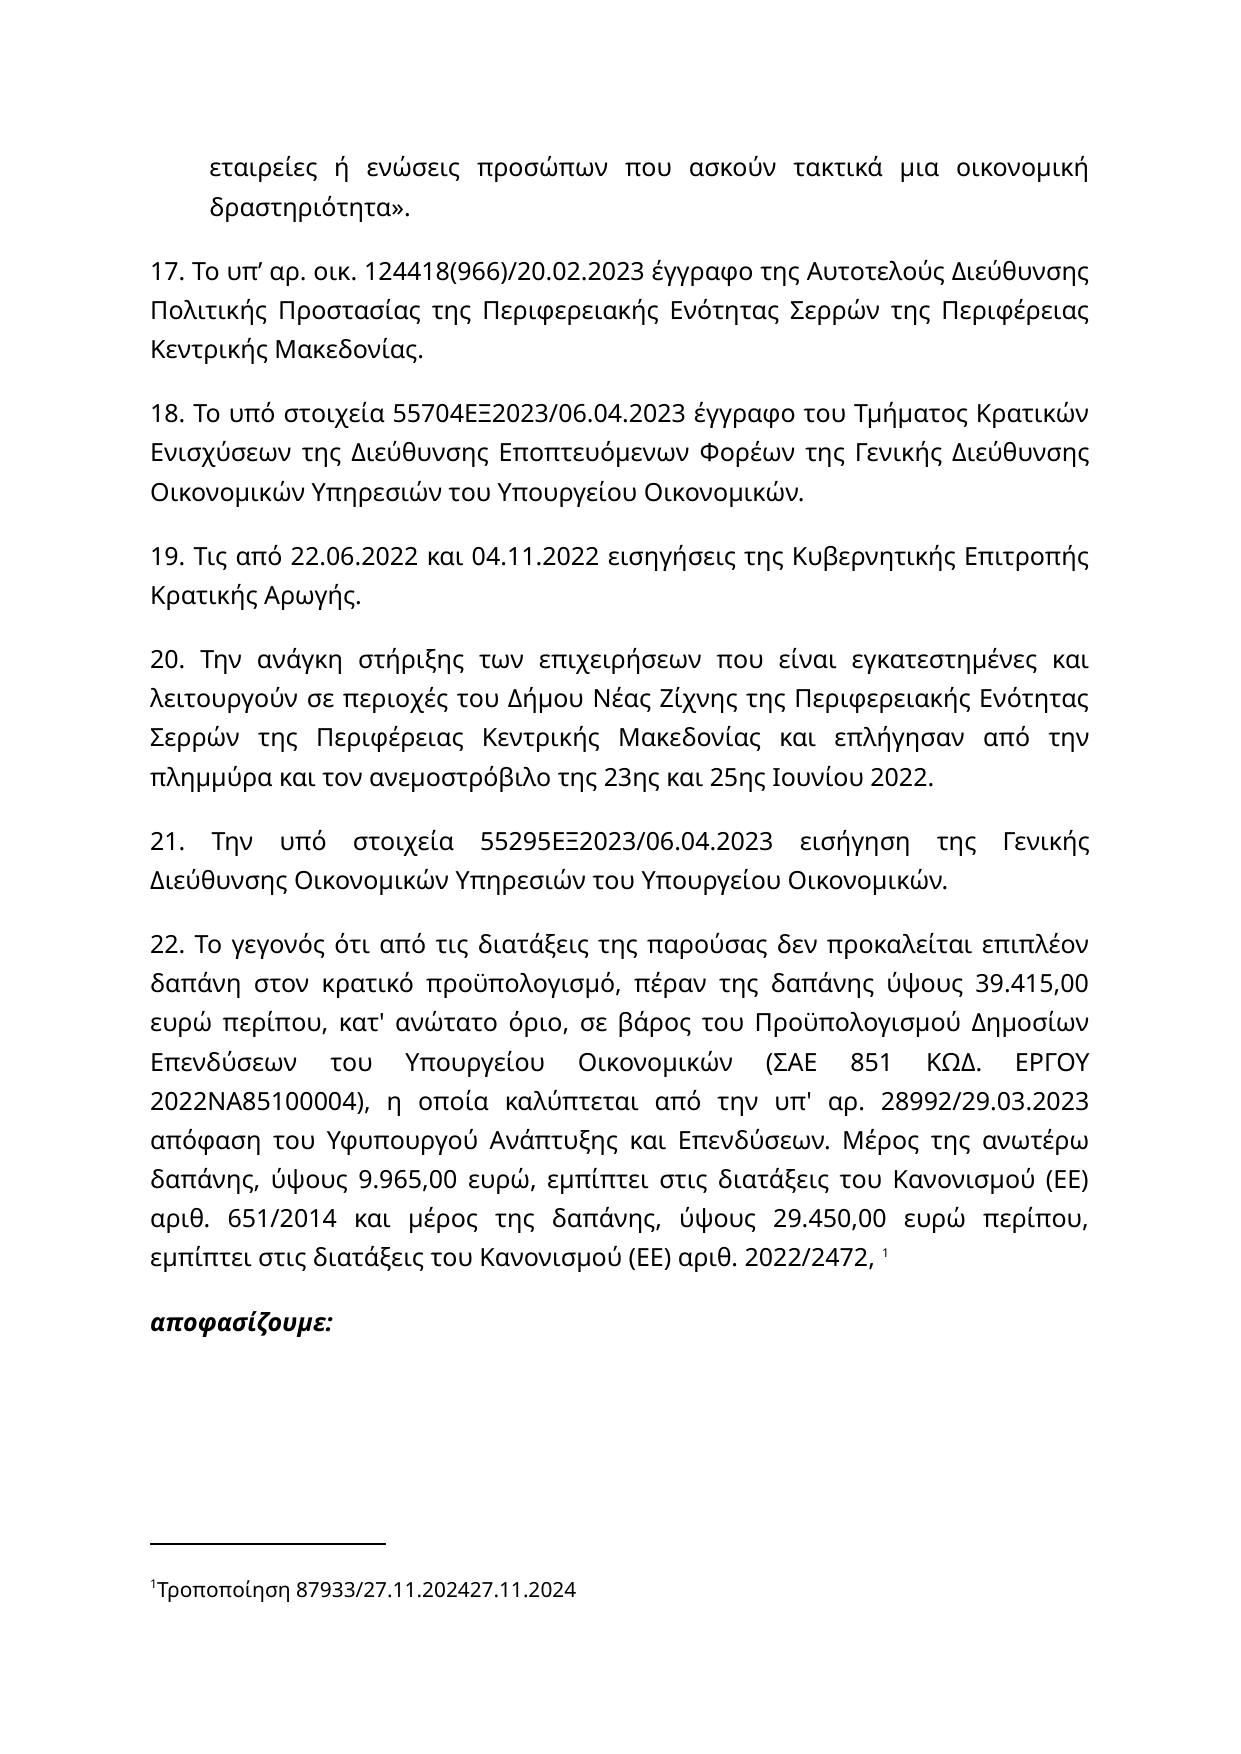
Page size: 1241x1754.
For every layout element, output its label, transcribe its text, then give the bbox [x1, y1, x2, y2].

text 22. Το γεγονός ότι από τις διατάξεις της παρούσας δεν προκαλείται επιπλέον δαπάνη στον κρατικό προϋπολογισμό, πέραν της δαπάνης ύψους 39.415,00 ευρώ περίπου, κατ' ανώτατο όριο, σε βάρος του Προϋπολογισμού Δημοσίων Επενδύσεων του Υπουργείου Οικονομικών (ΣΑΕ 851 ΚΩΔ. ΕΡΓΟΥ 2022ΝΑ85100004), η οποία καλύπτεται από την υπ' αρ. 28992/29.03.2023 απόφαση του Υφυπουργού Ανάπτυξης και Επενδύσεων. Μέρος της ανωτέρω δαπάνης, ύψους 9.965,00 ευρώ, εμπίπτει στις διατάξεις του Κανονισμού (ΕΕ) αριθ. 651/2014 και μέρος της δαπάνης, ύψους 29.450,00 ευρώ περίπου, εμπίπτει στις διατάξεις του Κανονισμού (ΕΕ) αριθ. 2022/2472, [150, 927, 1090, 1274]
text 20. Την ανάγκη στήριξης των επιχειρήσεων που είναι εγκατεστημένες και λειτουργούν σε περιοχές του Δήμου Νέας Ζίχνης της Περιφερειακής Ενότητας Σερρών της Περιφέρειας Κεντρικής Μακεδονίας και επλήγησαν από την πλημμύρα και τον ανεμοστρόβιλο της 23ης και 25ης Ιουνίου 2022. [150, 642, 1090, 793]
list εταιρείες ή ενώσεις προσώπων που ασκούν τακτικά μια οικονομική δραστηριότητα». [150, 150, 1090, 223]
text 19. Τις από 22.06.2022 και 04.11.2022 εισηγήσεις της Κυβερνητικής Επιτροπής Κρατικής Αρωγής. [150, 538, 1090, 612]
text 17. Το υπ’ αρ. οικ. 124418(966)/20.02.2023 έγγραφο της Αυτοτελούς Διεύθυνσης Πολιτικής Προστασίας της Περιφερειακής Ενότητας Σερρών της Περιφέρειας Κεντρικής Μακεδονίας. [150, 253, 1090, 366]
text αποφασίζουμε: [150, 1304, 1090, 1338]
text Τροποποίηση 87933/27.11.202427.11.2024 [150, 1576, 1090, 1604]
text 18. Το υπό στοιχεία 55704ΕΞ2023/06.04.2023 έγγραφο του Τμήματος Κρατικών Ενισχύσεων της Διεύθυνσης Εποπτευόμενων Φορέων της Γενικής Διεύθυνσης Οικονομικών Υπηρεσιών του Υπουργείου Οικονομικών. [150, 396, 1090, 508]
text 21. Την υπό στοιχεία 55295ΕΞ2023/06.04.2023 εισήγηση της Γενικής Διεύθυνσης Οικονομικών Υπηρεσιών του Υπουργείου Οικονομικών. [150, 823, 1090, 897]
